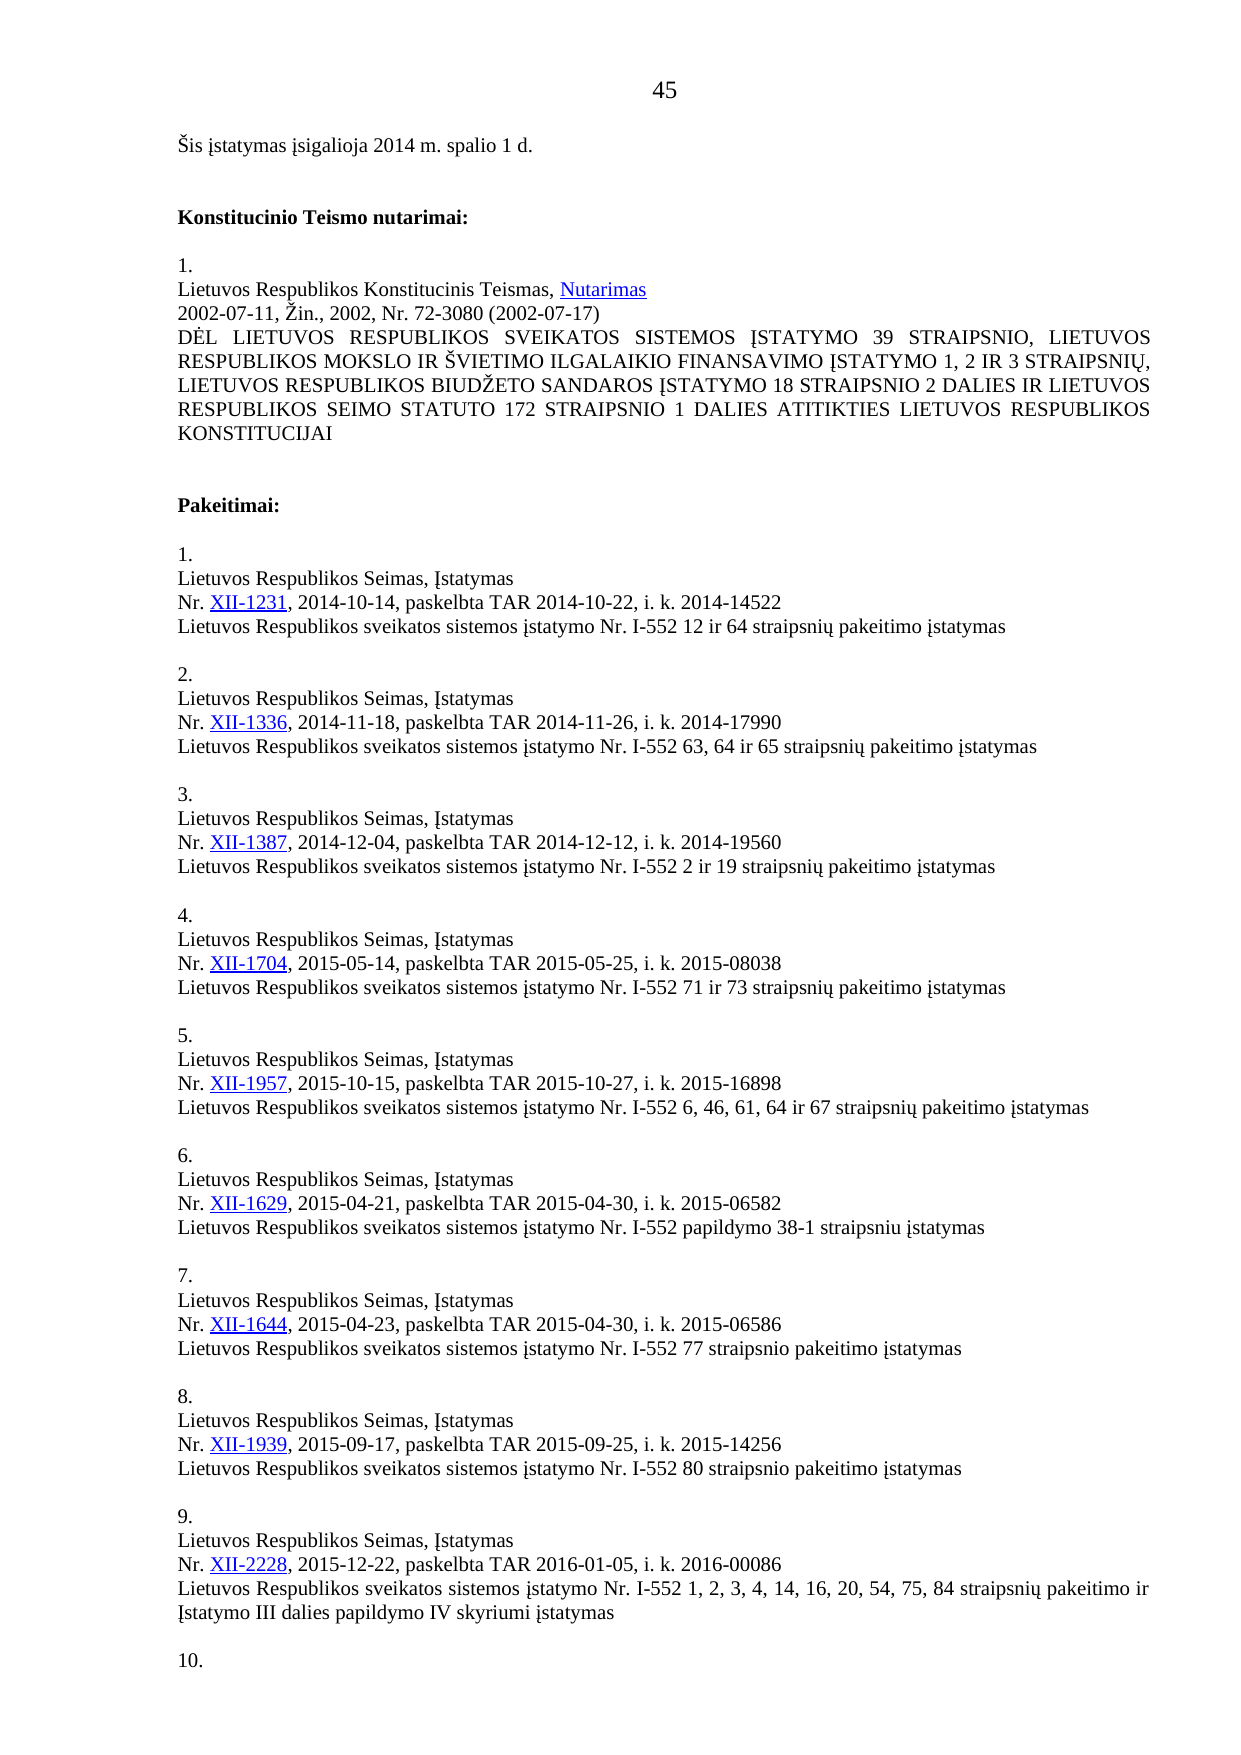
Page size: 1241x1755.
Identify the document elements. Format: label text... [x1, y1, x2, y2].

text Lietuvos Respublikos sveikatos sistemos įstatymo Nr. I-552 71 ir 73 straipsnių pakeitimo įstatymas [177, 975, 1152, 999]
text Nr. XII-1939, 2015-09-17, paskelbta TAR 2015-09-25, i. k. 2015-14256 [177, 1432, 1152, 1456]
text Lietuvos Respublikos Konstitucinis Teismas, Nutarimas [177, 277, 1152, 301]
text 8. [177, 1384, 1152, 1408]
text Lietuvos Respublikos Seimas, Įstatymas [177, 1287, 1152, 1312]
text Nr. XII-1629, 2015-04-21, paskelbta TAR 2015-04-30, i. k. 2015-06582 [177, 1191, 1152, 1215]
text 1. [177, 542, 1152, 566]
text Lietuvos Respublikos sveikatos sistemos įstatymo Nr. I-552 63, 64 ir 65 straipsnių pakeitimo įstatymas [177, 734, 1152, 758]
text 2. [177, 662, 1152, 686]
text Lietuvos Respublikos Seimas, Įstatymas [177, 806, 1152, 830]
text Lietuvos Respublikos Seimas, Įstatymas [177, 1047, 1152, 1071]
text Nr. XII-1231, 2014-10-14, paskelbta TAR 2014-10-22, i. k. 2014-14522 [177, 590, 1152, 614]
text Lietuvos Respublikos sveikatos sistemos įstatymo Nr. I-552 77 straipsnio pakeitimo įstatymas [177, 1336, 1152, 1360]
text 2002-07-11, Žin., 2002, Nr. 72-3080 (2002-07-17) [177, 301, 1152, 325]
text 9. [177, 1504, 1152, 1528]
text 7. [177, 1263, 1152, 1287]
text Lietuvos Respublikos Seimas, Įstatymas [177, 566, 1152, 590]
text Nr. XII-1387, 2014-12-04, paskelbta TAR 2014-12-12, i. k. 2014-19560 [177, 830, 1152, 854]
text Nr. XII-2228, 2015-12-22, paskelbta TAR 2016-01-05, i. k. 2016-00086 [177, 1552, 1152, 1576]
text 10. [177, 1648, 1152, 1672]
text 4. [177, 902, 1152, 927]
text Lietuvos Respublikos sveikatos sistemos įstatymo Nr. I-552 papildymo 38-1 straipsniu įstatymas [177, 1215, 1152, 1239]
text Nr. XII-1957, 2015-10-15, paskelbta TAR 2015-10-27, i. k. 2015-16898 [177, 1071, 1152, 1095]
text Lietuvos Respublikos sveikatos sistemos įstatymo Nr. I-552 6, 46, 61, 64 ir 67 straipsnių pakeitimo įstatymas [177, 1095, 1152, 1119]
text Lietuvos Respublikos sveikatos sistemos įstatymo Nr. I-552 2 ir 19 straipsnių pakeitimo įstatymas [177, 854, 1152, 878]
text Lietuvos Respublikos Seimas, Įstatymas [177, 1167, 1152, 1191]
text Lietuvos Respublikos Seimas, Įstatymas [177, 1408, 1152, 1432]
text Pakeitimai: [177, 493, 1152, 517]
text 1. [177, 253, 1152, 277]
text 3. [177, 782, 1152, 806]
text Nr. XII-1336, 2014-11-18, paskelbta TAR 2014-11-26, i. k. 2014-17990 [177, 710, 1152, 734]
text Lietuvos Respublikos Seimas, Įstatymas [177, 927, 1152, 951]
text 5. [177, 1023, 1152, 1047]
text 6. [177, 1143, 1152, 1167]
text Lietuvos Respublikos sveikatos sistemos įstatymo Nr. I-552 80 straipsnio pakeitimo įstatymas [177, 1456, 1152, 1480]
text Šis įstatymas įsigalioja 2014 m. spalio 1 d. [177, 132, 1152, 157]
text Konstitucinio Teismo nutarimai: [177, 205, 1152, 229]
text Lietuvos Respublikos sveikatos sistemos įstatymo Nr. I-552 1, 2, 3, 4, 14, 16, 20, 54, 75, 84 straipsnių pakeitimo ir Įstatymo III dalies papildymo IV skyriumi įstatymas [177, 1576, 1152, 1624]
text Nr. XII-1704, 2015-05-14, paskelbta TAR 2015-05-25, i. k. 2015-08038 [177, 951, 1152, 975]
text Nr. XII-1644, 2015-04-23, paskelbta TAR 2015-04-30, i. k. 2015-06586 [177, 1312, 1152, 1336]
text Lietuvos Respublikos Seimas, Įstatymas [177, 686, 1152, 710]
text Lietuvos Respublikos sveikatos sistemos įstatymo Nr. I-552 12 ir 64 straipsnių pakeitimo įstatymas [177, 614, 1152, 638]
text DĖL LIETUVOS RESPUBLIKOS SVEIKATOS SISTEMOS ĮSTATYMO 39 STRAIPSNIO, LIETUVOS RESPUBLIKOS MOKSLO IR ŠVIETIMO ILGALAIKIO FINANSAVIMO ĮSTATYMO 1, 2 IR 3 STRAIPSNIŲ, LIETUVOS RESPUBLIKOS BIUDŽETO SANDAROS ĮSTATYMO 18 STRAIPSNIO 2 DALIES IR LIETUVOS RESPUBLIKOS SEIMO STATUTO 172 STRAIPSNIO 1 DALIES ATITIKTIES LIETUVOS RESPUBLIKOS KONSTITUCIJAI [177, 325, 1152, 445]
text Lietuvos Respublikos Seimas, Įstatymas [177, 1528, 1152, 1552]
